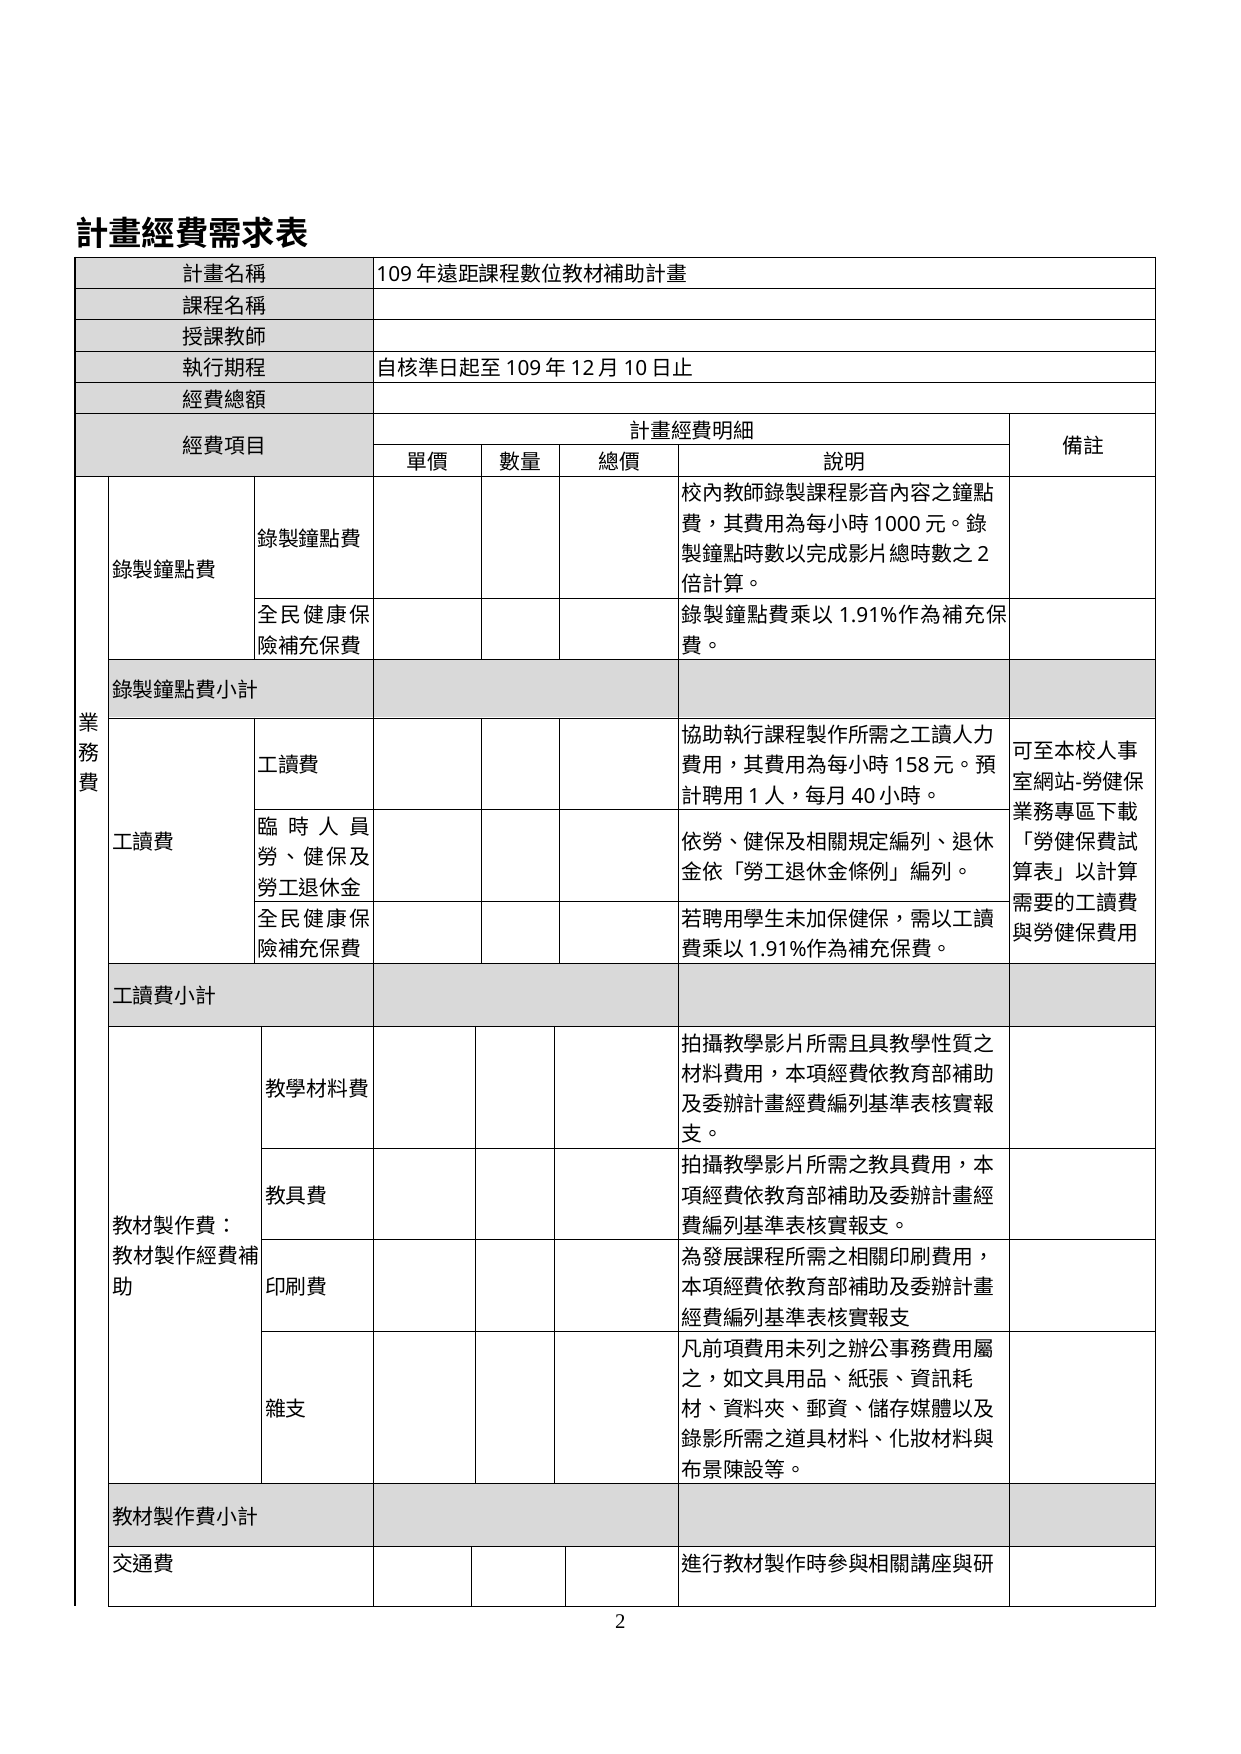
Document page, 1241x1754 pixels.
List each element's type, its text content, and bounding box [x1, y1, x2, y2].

table_cell [1010, 660, 1155, 717]
table_cell 拍攝教學影片所需且具教學性質之材料費用，本項經費依教育部補助及委辦計畫經費編列基準表核實報支。 [679, 1027, 1009, 1148]
table_cell [555, 1149, 678, 1239]
table_cell [374, 1332, 475, 1483]
table_cell [374, 1240, 475, 1331]
table_cell [555, 1332, 678, 1483]
table_cell [374, 477, 481, 598]
table_cell [374, 1484, 678, 1546]
table_cell 教具費 [262, 1149, 373, 1239]
table_cell [374, 1547, 471, 1606]
table_cell 錄製鐘點費乘以1.91%作為補充保費。 [679, 599, 1009, 659]
table_cell [374, 964, 678, 1026]
table_cell 單價 [374, 445, 481, 476]
table_cell 課程名稱 [76, 289, 373, 319]
table_cell 錄製鐘點費 [109, 477, 254, 659]
table_cell 授課教師 [76, 320, 373, 351]
table_cell 經費總額 [76, 383, 373, 413]
table_cell [76, 1546, 108, 1606]
table_cell [1010, 1240, 1155, 1331]
table_cell 經費項目 [76, 414, 373, 476]
table_cell [472, 1547, 565, 1606]
table_cell 自核準日起至109年12月10日止 [374, 352, 1155, 382]
table_cell [560, 719, 678, 809]
table_cell 全民健康保險補充保費 [255, 902, 373, 962]
table_cell 業務費 [76, 477, 108, 1026]
table_cell 教材製作費： 教材製作經費補助 [109, 1027, 261, 1483]
table_cell [560, 599, 678, 659]
table_cell [374, 599, 481, 659]
table_cell [374, 1149, 475, 1239]
table_cell [374, 810, 481, 901]
table_cell [679, 1484, 1009, 1546]
table_cell [555, 1027, 678, 1148]
table_cell [482, 599, 559, 659]
table_cell 全民健康保險補充保費 [255, 599, 373, 659]
table_cell [476, 1332, 554, 1483]
table_cell 錄製鐘點費小計 [109, 660, 373, 717]
table_cell [482, 719, 559, 809]
table_cell [560, 477, 678, 598]
table_cell 說明 [679, 445, 1009, 476]
table_cell [374, 383, 1155, 413]
table_cell [1010, 1332, 1155, 1483]
table_cell [1010, 1484, 1155, 1546]
table_cell 若聘用學生未加保健保，需以工讀費乘以1.91%作為補充保費。 [679, 902, 1009, 962]
table_cell [482, 902, 559, 962]
table_cell [560, 902, 678, 962]
table_cell [482, 477, 559, 598]
table_cell [566, 1547, 678, 1606]
table_cell 工讀費 [109, 719, 254, 962]
table_cell 協助執行課程製作所需之工讀人力費用，其費用為每小時158元。預計聘用1人，每月40小時。 [679, 719, 1009, 809]
table_cell [482, 810, 559, 901]
table_cell [476, 1027, 554, 1148]
table_header 計畫名稱 [76, 258, 373, 288]
table_cell [374, 289, 1155, 319]
table_cell [1010, 1027, 1155, 1148]
table_cell 拍攝教學影片所需之教具費用，本項經費依教育部補助及委辦計畫經費編列基準表核實報支。 [679, 1149, 1009, 1239]
table_cell 錄製鐘點費 [255, 477, 373, 598]
table_cell [374, 320, 1155, 351]
table_cell 備註 [1010, 414, 1155, 476]
table_cell [1010, 1547, 1155, 1606]
table_cell 教學材料費 [262, 1027, 373, 1148]
table_cell [1010, 1149, 1155, 1239]
table_cell 數量 [482, 445, 559, 476]
table_cell 雜支 [262, 1332, 373, 1483]
table_cell [679, 660, 1009, 717]
table_cell [374, 660, 678, 717]
table_cell [1010, 477, 1155, 598]
table_cell [476, 1240, 554, 1331]
table_cell [76, 1483, 108, 1546]
table_cell 校內教師錄製課程影音內容之鐘點費，其費用為每小時1000元。錄製鐘點時數以完成影片總時數之2倍計算。 [679, 477, 1009, 598]
table_cell [76, 1331, 108, 1483]
table_cell [374, 719, 481, 809]
table_cell 教材製作費小計 [109, 1484, 373, 1546]
table_cell 凡前項費用未列之辦公事務費用屬之，如文具用品、紙張、資訊耗材、資料夾、郵資、儲存媒體以及錄影所需之道具材料、化妝材料與布景陳設等。 [679, 1332, 1009, 1483]
subtitle 計畫經費需求表 [75, 189, 1165, 251]
table_cell 可至本校人事室網站-勞健保業務專區下載「勞健保費試算表」以計算需要的工讀費與勞健保費用 [1010, 719, 1155, 962]
table_cell 為發展課程所需之相關印刷費用，本項經費依教育部補助及委辦計畫經費編列基準表核實報支 [679, 1240, 1009, 1331]
table_cell [76, 1148, 108, 1239]
table_cell [555, 1240, 678, 1331]
table_cell 總價 [560, 445, 678, 476]
table_cell 交通費 [109, 1547, 373, 1606]
table_header 109年遠距課程數位教材補助計畫 [374, 258, 1155, 288]
table_cell 印刷費 [262, 1240, 373, 1331]
table_cell [76, 1026, 108, 1148]
table_cell 工讀費 [255, 719, 373, 809]
table_cell [1010, 599, 1155, 659]
table_cell [374, 902, 481, 962]
table_cell [560, 810, 678, 901]
table_cell [476, 1149, 554, 1239]
table_cell 工讀費小計 [109, 964, 373, 1026]
table_cell 進行教材製作時參與相關講座與研 [679, 1547, 1009, 1606]
table_cell 臨時人員勞、健保及勞工退休金 [255, 810, 373, 901]
table_cell [76, 1239, 108, 1331]
table_cell 計畫經費明細 [374, 414, 1009, 444]
table_cell [1010, 964, 1155, 1026]
table_cell 執行期程 [76, 352, 373, 382]
table_cell [374, 1027, 475, 1148]
table_cell 依勞、健保及相關規定編列、退休金依「勞工退休金條例」編列。 [679, 810, 1009, 901]
table_cell [679, 964, 1009, 1026]
